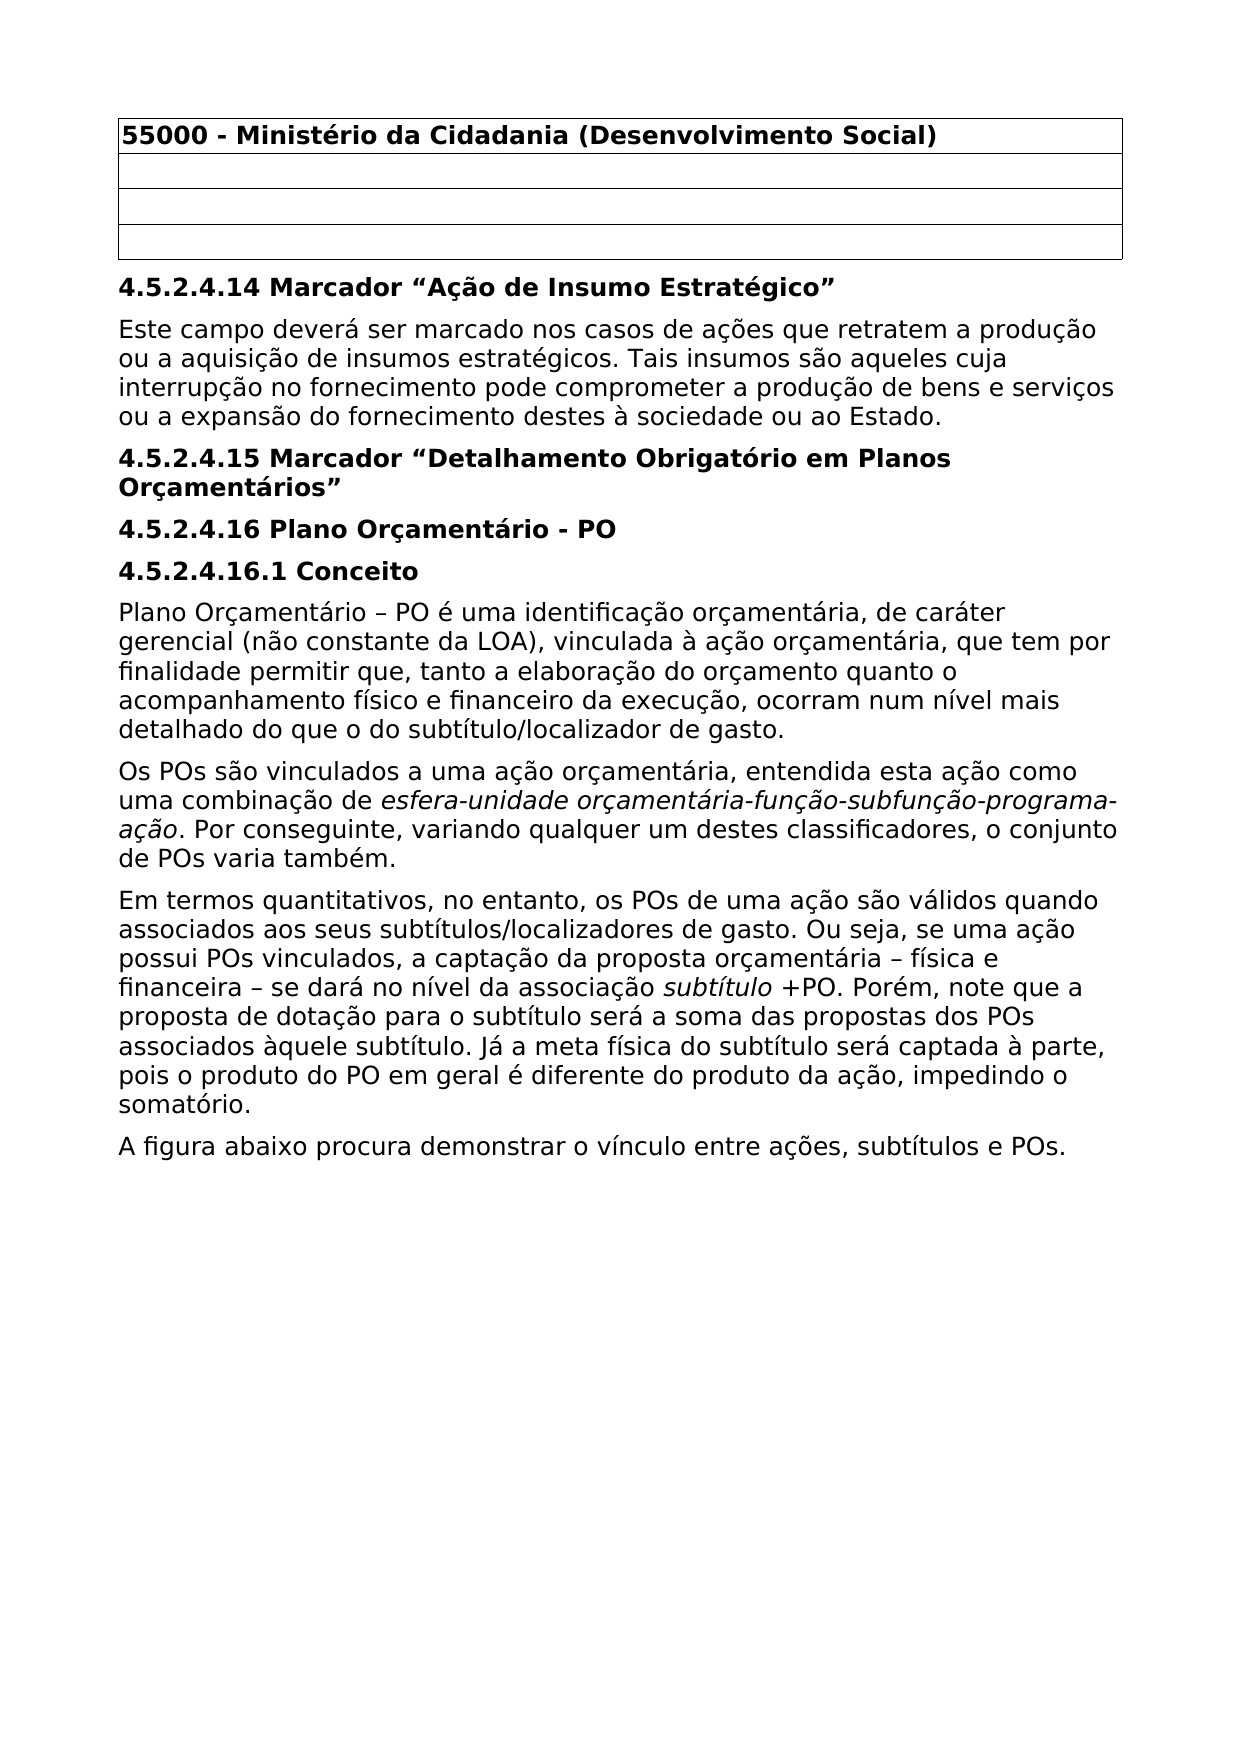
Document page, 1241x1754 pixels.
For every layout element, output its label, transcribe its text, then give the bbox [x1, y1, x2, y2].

text 4.5.2.4.14 Marcador “Ação de Insumo Estratégico” [118, 273, 1122, 303]
text 4.5.2.4.15 Marcador “Detalhamento Obrigatório em Planos Orçamentários” [118, 444, 1122, 503]
text A figura abaixo procura demonstrar o vínculo entre ações, subtítulos e POs. [118, 1132, 1122, 1161]
table_cell [119, 225, 1122, 258]
text Os POs são vinculados a uma ação orçamentária, entendida esta ação como uma combinação de esfera-unidade orçamentária-função-subfunção-programa-ação. Por conseguinte, variando qualquer um destes classificadores, o conjunto de POs varia também. [118, 757, 1122, 873]
table_cell [119, 154, 1122, 188]
text Plano Orçamentário – PO é uma identificação orçamentária, de caráter gerencial (não constante da LOA), vinculada à ação orçamentária, que tem por finalidade permitir que, tanto a elaboração do orçamento quanto o acompanhamento físico e financeiro da execução, ocorram num nível mais detalhado do que o do subtítulo/localizador de gasto. [118, 598, 1122, 744]
text 4.5.2.4.16 Plano Orçamentário - PO [118, 515, 1122, 544]
table_cell 55000 - Ministério da Cidadania (Desenvolvimento Social) [119, 119, 1122, 153]
text Em termos quantitativos, no entanto, os POs de uma ação são válidos quando associados aos seus subtítulos/localizadores de gasto. Ou seja, se uma ação possui POs vinculados, a captação da proposta orçamentária – física e financeira – se dará no nível da associação subtítulo +PO. Porém, note que a proposta de dotação para o subtítulo será a soma das propostas dos POs associados àquele subtítulo. Já a meta física do subtítulo será captada à parte, pois o produto do PO em geral é diferente do produto da ação, impedindo o somatório. [118, 886, 1122, 1119]
table_cell [119, 189, 1122, 223]
text 4.5.2.4.16.1 Conceito [118, 557, 1122, 586]
text Este campo deverá ser marcado nos casos de ações que retratem a produção ou a aquisição de insumos estratégicos. Tais insumos são aqueles cuja interrupção no fornecimento pode comprometer a produção de bens e serviços ou a expansão do fornecimento destes à sociedade ou ao Estado. [118, 315, 1122, 432]
